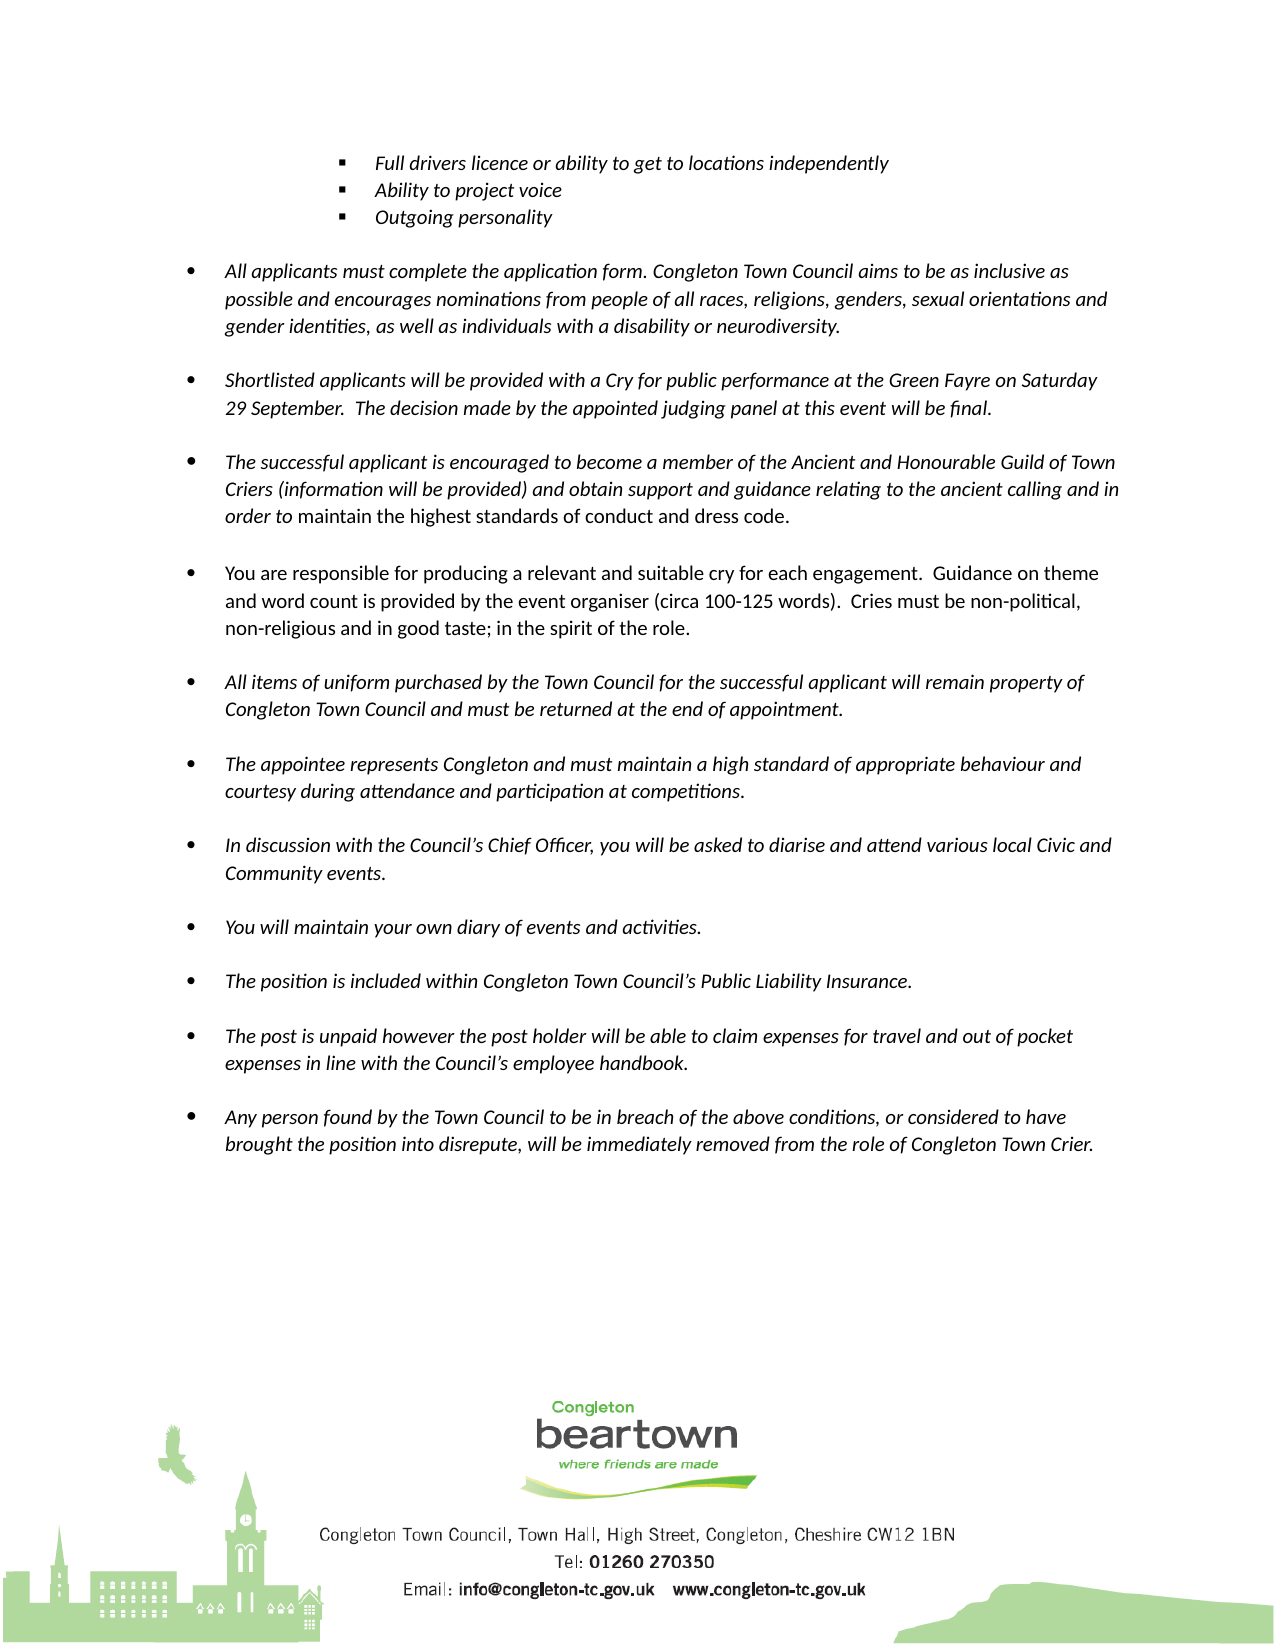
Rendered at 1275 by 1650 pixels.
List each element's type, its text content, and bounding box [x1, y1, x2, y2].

list You will maintain your own diary of events and activities. [187, 914, 1125, 967]
list Shortlisted applicants will be provided with a Cry for public performance at the Green Fayre on Saturday 29 September. The decision made by the appointed judging panel at this event will be final. [187, 367, 1125, 447]
list All items of uniform purchased by the Town Council for the successful applicant will remain property of Congleton Town Council and must be returned at the end of appointment. [187, 669, 1125, 722]
list In discussion with the Council’s Chief Officer, you will be asked to diarise and attend various local Civic and Community events. [187, 832, 1125, 912]
list Full drivers licence or ability to get to locations independently [337, 150, 1125, 175]
list You are responsible for producing a relevant and suitable cry for each engagement. Guidance on theme and word count is provided by the event organiser (circa 100-125 words). Cries must be non-political, non-religious and in good taste; in the spirit of the role. [187, 561, 1125, 640]
list The position is included within Congleton Town Council’s Public Liability Insurance. [187, 968, 1125, 1021]
list Outgoing personality [337, 204, 1125, 230]
list The successful applicant is encouraged to become a member of the Ancient and Honourable Guild of Town Criers (information will be provided) and obtain support and guidance relating to the ancient calling and in order to maintain the highest standards of conduct and dress code. [187, 449, 1125, 559]
list Ability to project voice [337, 177, 1125, 203]
list Any person found by the Town Council to be in breach of the above conditions, or considered to have brought the position into disrepute, will be immediately removed from the role of Congleton Town Crier. [187, 1104, 1125, 1157]
list The post is unpaid however the post holder will be able to claim expenses for travel and out of pocket expenses in line with the Council’s employee handbook. [187, 1023, 1125, 1075]
list All applicants must complete the application form. Congleton Town Council aims to be as inclusive as possible and encourages nominations from people of all races, religions, genders, sexual orientations and gender identities, as well as individuals with a disability or neurodiversity. [187, 259, 1125, 338]
list The appointee represents Congleton and must maintain a high standard of appropriate behaviour and courtesy during attendance and participation at competitions. [187, 751, 1125, 831]
